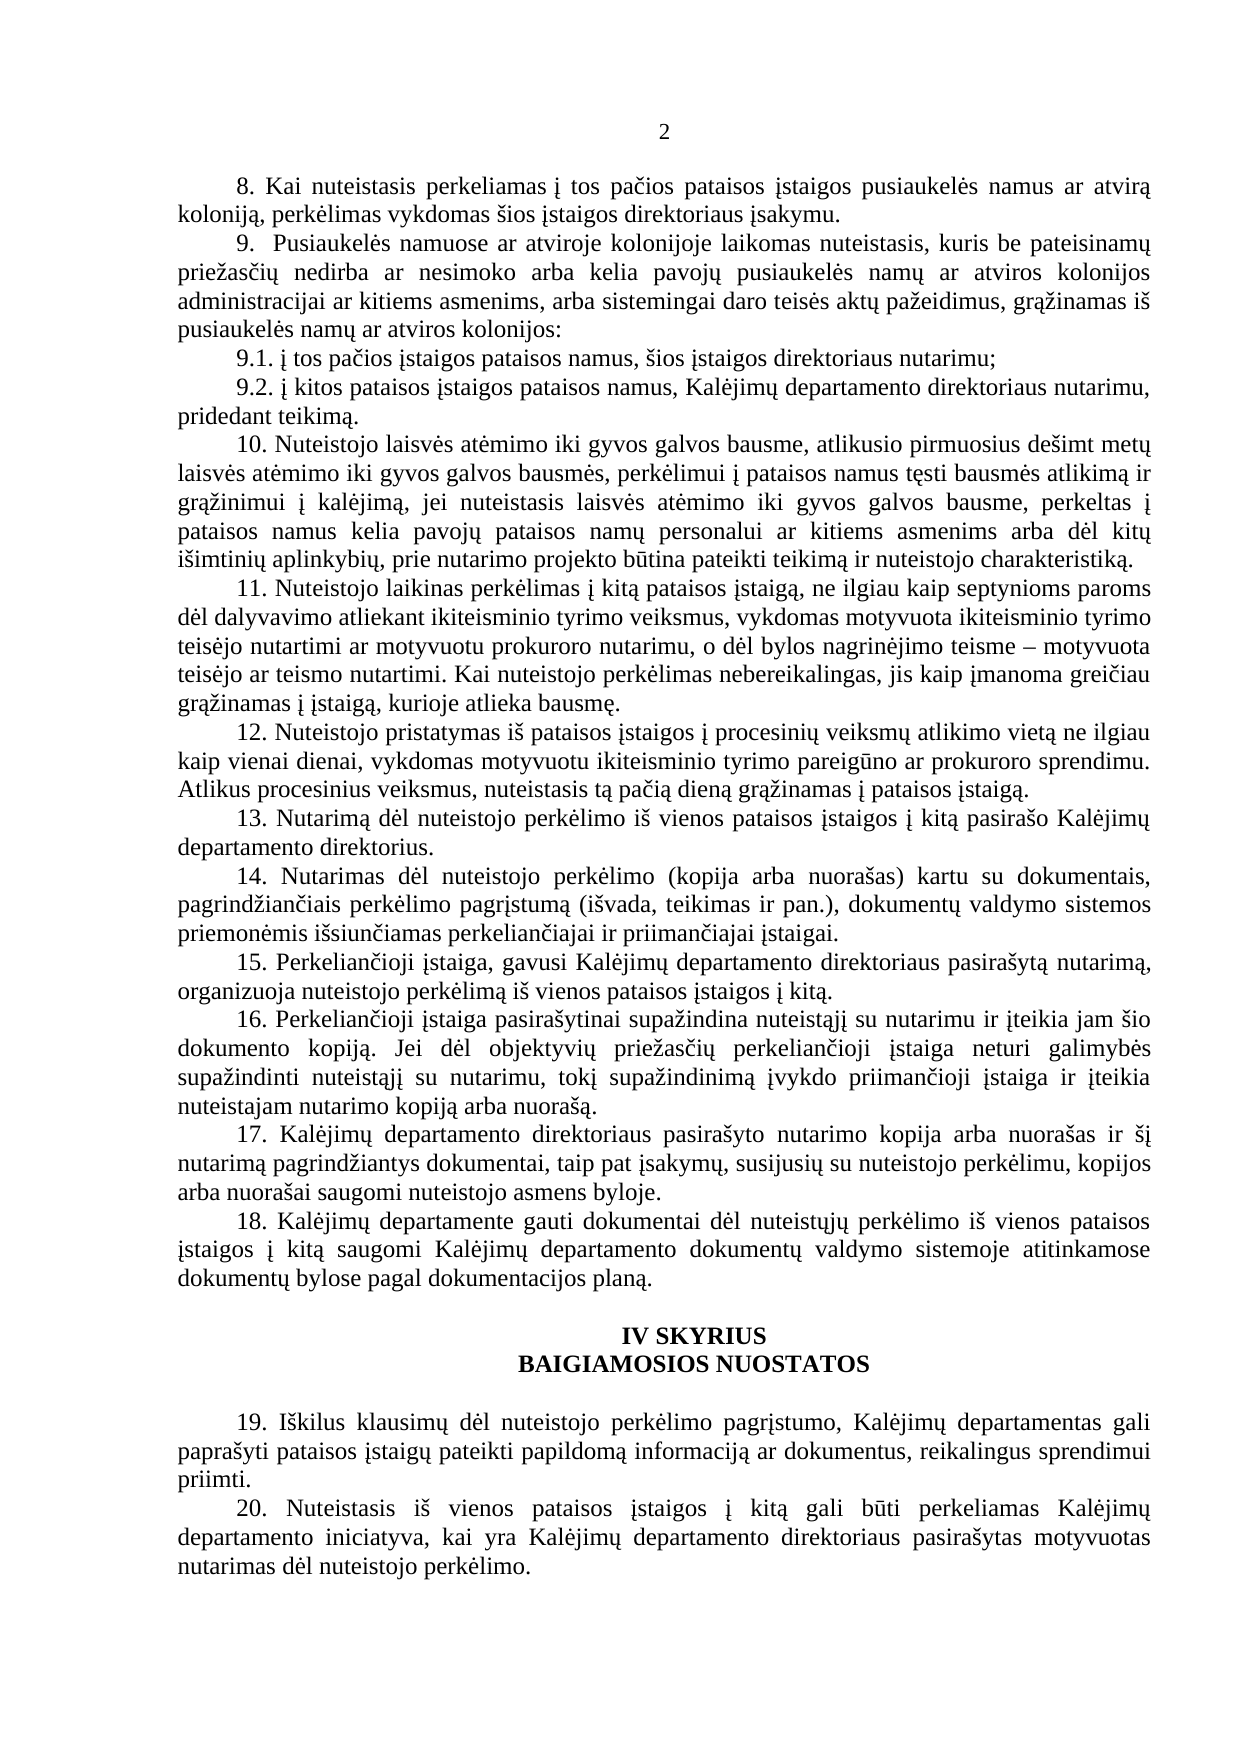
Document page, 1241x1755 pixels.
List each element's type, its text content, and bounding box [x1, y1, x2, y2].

text 13. Nutarimą dėl nuteistojo perkėlimo iš vienos pataisos įstaigos į kitą pasirašo Kalėjimų departamento direktorius. [177, 803, 1152, 861]
text 10. Nuteistojo laisvės atėmimo iki gyvos galvos bausme, atlikusio pirmuosius dešimt metų laisvės atėmimo iki gyvos galvos bausmės, perkėlimui į pataisos namus tęsti bausmės atlikimą ir grąžinimui į kalėjimą, jei nuteistasis laisvės atėmimo iki gyvos galvos bausme, perkeltas į pataisos namus kelia pavojų pataisos namų personalui ar kitiems asmenims arba dėl kitų išimtinių aplinkybių, prie nutarimo projekto būtina pateikti teikimą ir nuteistojo charakteristiką. [177, 429, 1152, 573]
text 19. Iškilus klausimų dėl nuteistojo perkėlimo pagrįstumo, Kalėjimų departamentas gali paprašyti pataisos įstaigų pateikti papildomą informaciją ar dokumentus, reikalingus sprendimui priimti. [177, 1407, 1152, 1493]
text 12. Nuteistojo pristatymas iš pataisos įstaigos į procesinių veiksmų atlikimo vietą ne ilgiau kaip vienai dienai, vykdomas motyvuotu ikiteisminio tyrimo pareigūno ar prokuroro sprendimu. Atlikus procesinius veiksmus, nuteistasis tą pačią dieną grąžinamas į pataisos įstaigą. [177, 717, 1152, 803]
text 16. Perkeliančioji įstaiga pasirašytinai supažindina nuteistąjį su nutarimu ir įteikia jam šio dokumento kopiją. Jei dėl objektyvių priežasčių perkeliančioji įstaiga neturi galimybės supažindinti nuteistąjį su nutarimu, tokį supažindinimą įvykdo priimančioji įstaiga ir įteikia nuteistajam nutarimo kopiją arba nuorašą. [177, 1004, 1152, 1119]
text 9.1. į tos pačios įstaigos pataisos namus, šios įstaigos direktoriaus nutarimu; [177, 343, 1152, 372]
text 11. Nuteistojo laikinas perkėlimas į kitą pataisos įstaigą, ne ilgiau kaip septynioms paroms dėl dalyvavimo atliekant ikiteisminio tyrimo veiksmus, vykdomas motyvuota ikiteisminio tyrimo teisėjo nutartimi ar motyvuotu prokuroro nutarimu, o dėl bylos nagrinėjimo teisme – motyvuota teisėjo ar teismo nutartimi. Kai nuteistojo perkėlimas nebereikalingas, jis kaip įmanoma greičiau grąžinamas į įstaigą, kurioje atlieka bausmę. [177, 573, 1152, 717]
text 9.2. į kitos pataisos įstaigos pataisos namus, Kalėjimų departamento direktoriaus nutarimu, pridedant teikimą. [177, 372, 1152, 429]
text BAIGIAMOSIOS NUOSTATOS [177, 1349, 1152, 1378]
text 17. Kalėjimų departamento direktoriaus pasirašyto nutarimo kopija arba nuorašas ir šį nutarimą pagrindžiantys dokumentai, taip pat įsakymų, susijusių su nuteistojo perkėlimu, kopijos arba nuorašai saugomi nuteistojo asmens byloje. [177, 1119, 1152, 1206]
text 9. Pusiaukelės namuose ar atviroje kolonijoje laikomas nuteistasis, kuris be pateisinamų priežasčių nedirba ar nesimoko arba kelia pavojų pusiaukelės namų ar atviros kolonijos administracijai ar kitiems asmenims, arba sistemingai daro teisės aktų pažeidimus, grąžinamas iš pusiaukelės namų ar atviros kolonijos: [177, 228, 1152, 343]
text 14. Nutarimas dėl nuteistojo perkėlimo (kopija arba nuorašas) kartu su dokumentais, pagrindžiančiais perkėlimo pagrįstumą (išvada, teikimas ir pan.), dokumentų valdymo sistemos priemonėmis išsiunčiamas perkeliančiajai ir priimančiajai įstaigai. [177, 861, 1152, 947]
text 8. Kai nuteistasis perkeliamas į tos pačios pataisos įstaigos pusiaukelės namus ar atvirą koloniją, perkėlimas vykdomas šios įstaigos direktoriaus įsakymu. [177, 171, 1152, 228]
text IV SKYRIUS [177, 1321, 1152, 1349]
text 15. Perkeliančioji įstaiga, gavusi Kalėjimų departamento direktoriaus pasirašytą nutarimą, organizuoja nuteistojo perkėlimą iš vienos pataisos įstaigos į kitą. [177, 947, 1152, 1004]
text 18. Kalėjimų departamente gauti dokumentai dėl nuteistųjų perkėlimo iš vienos pataisos įstaigos į kitą saugomi Kalėjimų departamento dokumentų valdymo sistemoje atitinkamose dokumentų bylose pagal dokumentacijos planą. [177, 1206, 1152, 1292]
text 20. Nuteistasis iš vienos pataisos įstaigos į kitą gali būti perkeliamas Kalėjimų departamento iniciatyva, kai yra Kalėjimų departamento direktoriaus pasirašytas motyvuotas nutarimas dėl nuteistojo perkėlimo. [177, 1493, 1152, 1579]
